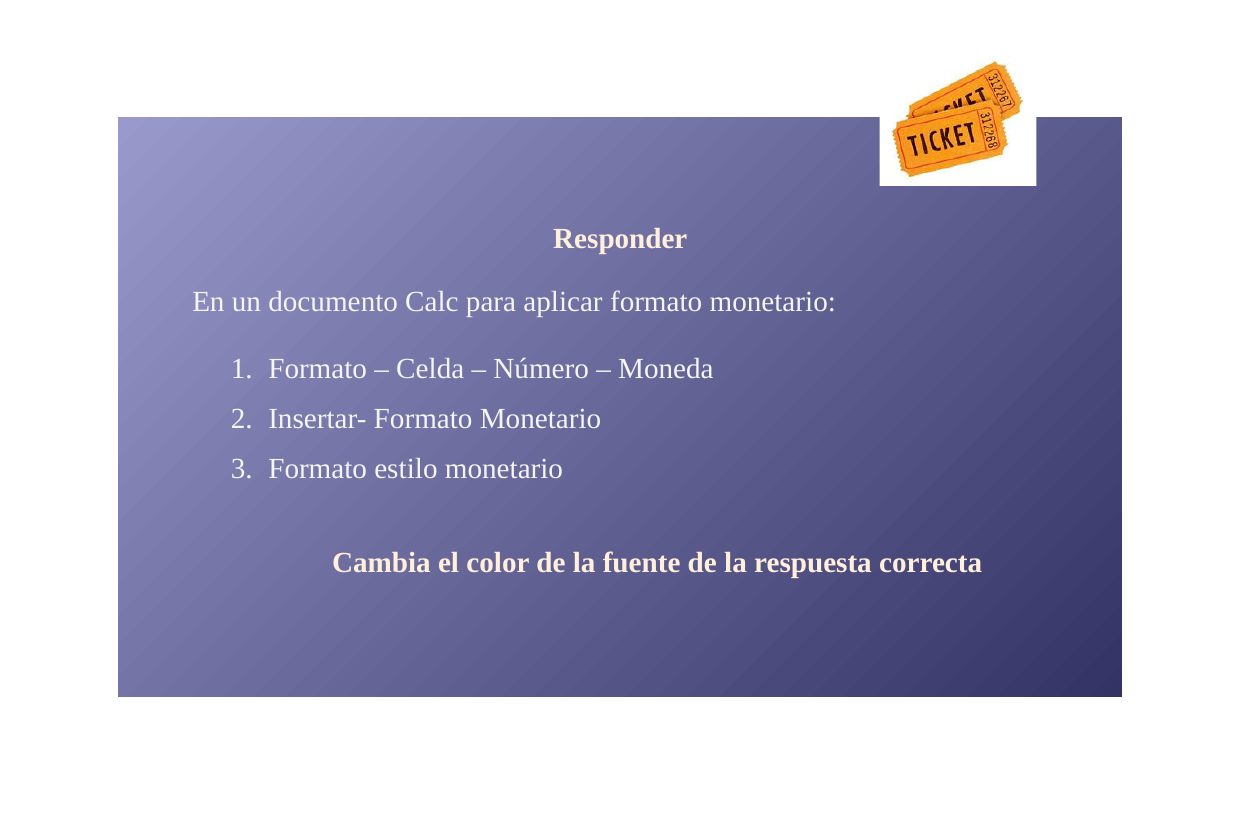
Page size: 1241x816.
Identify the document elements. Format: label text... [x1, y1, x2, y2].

list Formato estilo monetario [231, 451, 1122, 485]
text En un documento Calc para aplicar formato monetario: [118, 284, 1122, 317]
picture [879, 56, 1037, 186]
text Responder [118, 221, 1122, 255]
list Formato – Celda – Número – Moneda [231, 351, 1122, 384]
list Insertar- Formato Monetario [231, 401, 1122, 434]
text Cambia el color de la fuente de la respuesta correcta [118, 545, 1122, 578]
